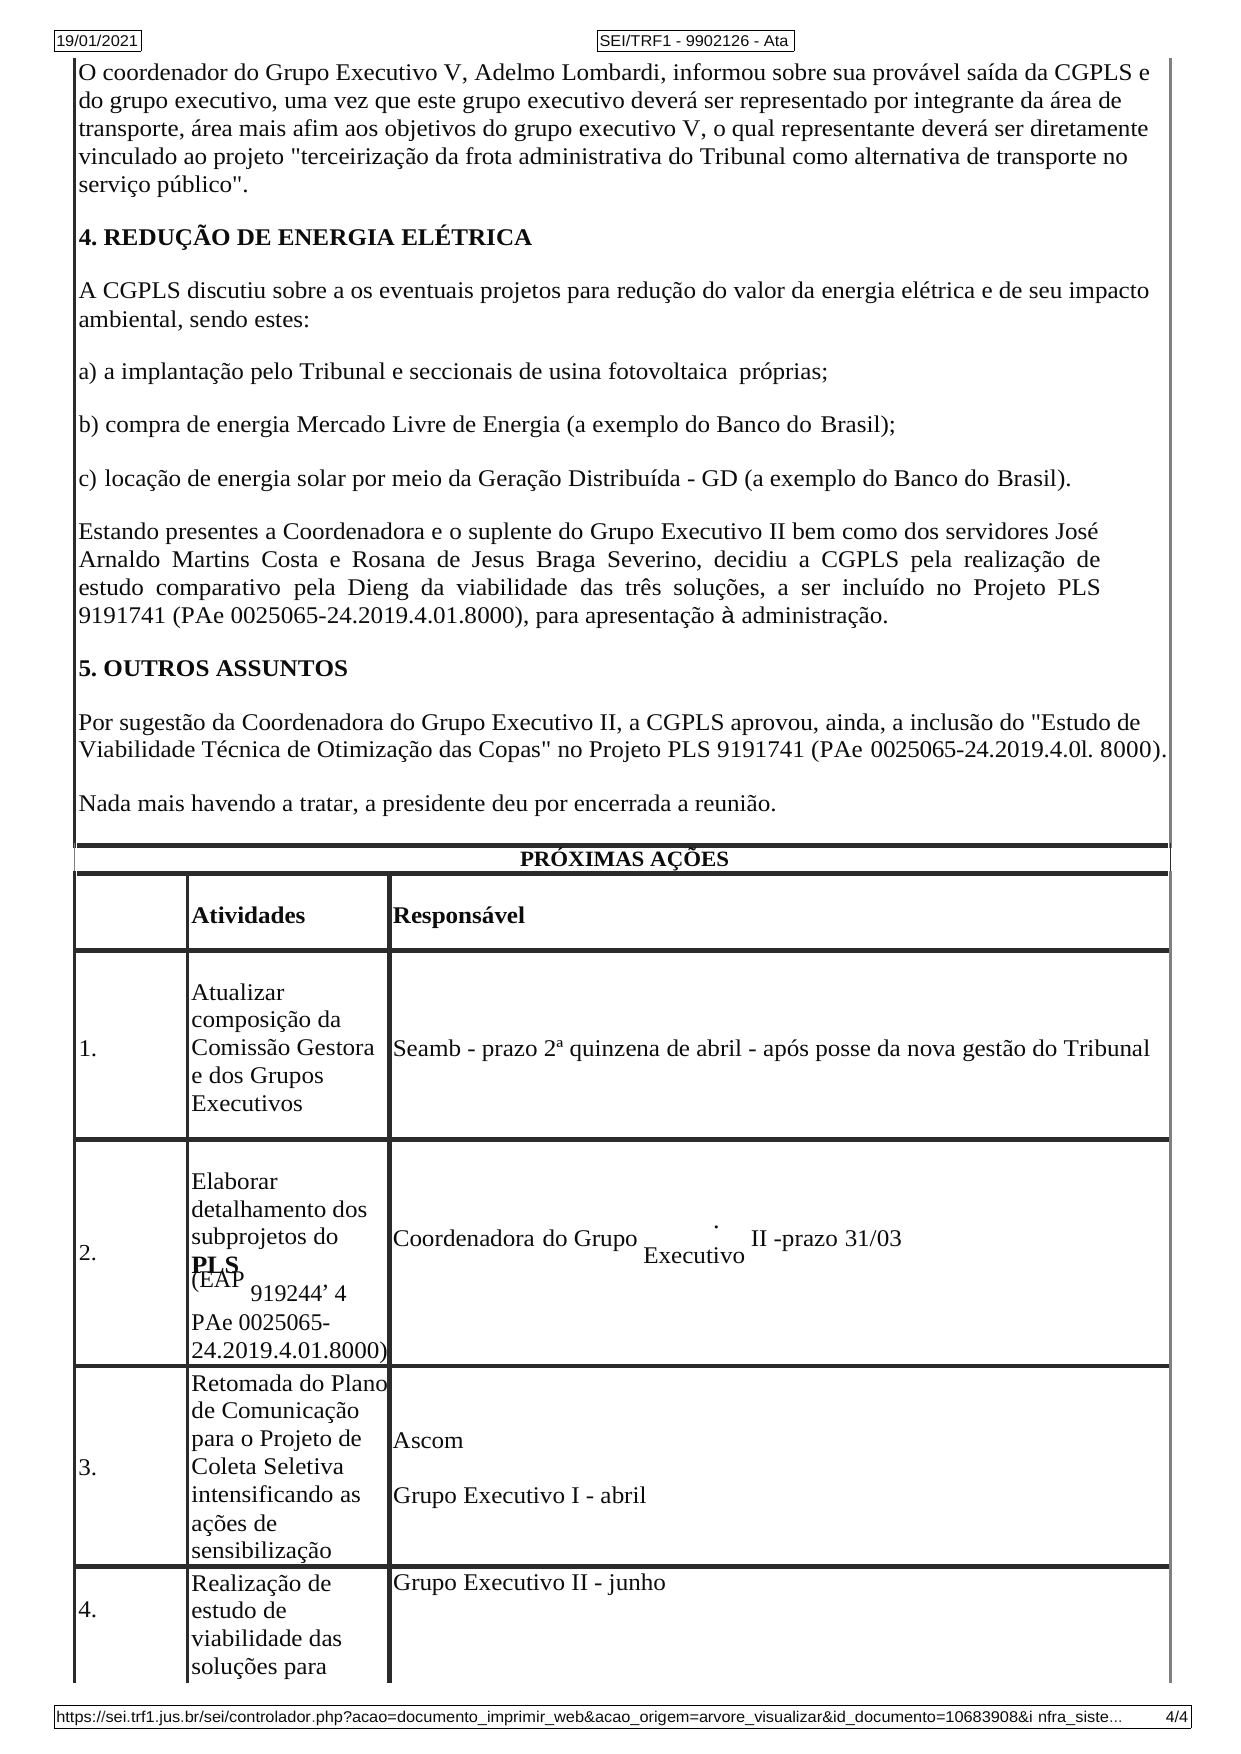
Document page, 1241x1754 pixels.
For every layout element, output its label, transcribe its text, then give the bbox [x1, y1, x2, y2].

table_cell 2. [76, 1142, 186, 1364]
table_cell Responsável [392, 871, 1169, 948]
table_header O coordenador do Grupo Executivo V, Adelmo Lombardi, informou sobre sua provável saída da CGPLS e do grupo executivo, uma vez que este grupo executivo deverá ser representado por integrante da área de transporte, área mais afim aos objetivos do grupo executivo V, o qual representante deverá ser diretamente vinculado ao projeto "terceirização da frota administrativa do Tribunal como alternativa de transporte no serviço público". 4. REDUÇÃO DE ENERGIA ELÉTRICA A CGPLS discutiu sobre a os eventuais projetos para redução do valor da energia elétrica e de seu impacto ambiental, sendo estes: a implantação pelo Tribunal e seccionais de usina fotovoltaica próprias; compra de energia Mercado Livre de Energia (a exemplo do Banco do Brasil); locação de energia solar por meio da Geração Distribuída - GD (a exemplo do Banco do Brasil). Estando presentes a Coordenadora e o suplente do Grupo Executivo II bem como dos servidores José Arnaldo Martins Costa e Rosana de Jesus Braga Severino, decidiu a CGPLS pela realização de estudo comparativo pela Dieng da viabilidade das três soluções, a ser incluído no Projeto PLS 9191741 (PAe 0025065-24.2019.4.01.8000), para apresentação à administração. 5. OUTROS ASSUNTOS Por sugestão da Coordenadora do Grupo Executivo II, a CGPLS aprovou, ainda, a inclusão do "Estudo de Viabilidade Técnica de Otimização das Copas" no Projeto PLS 9191741 (PAe 0025065-24.2019.4.0l. 8000). Nada mais havendo a tratar, a presidente deu por encerrada a reunião. [76, 58, 1169, 843]
table_cell Elaborar detalhamento dos subprojetos do PLS (EAP 919244, 4 PAe 0025065- 24.2019.4.01.8000) [189, 1142, 387, 1364]
table_cell Ascom Grupo Executivo I - abril [392, 1368, 1169, 1564]
table_cell 4. [76, 1569, 186, 1683]
table_cell PRÓXIMAS AÇÕES [75, 843, 1170, 871]
table_cell Coordenadora do Grupo . II -prazo 31/03 Executivo [392, 1142, 1169, 1364]
table_cell [76, 872, 186, 948]
table_cell Atualizar composição da Comissão Gestora e dos Grupos Executivos [189, 953, 387, 1137]
table_cell Realização de estudo de viabilidade das soluções para [189, 1569, 387, 1683]
table_cell Seamb - prazo 2ª quinzena de abril - após posse da nova gestão do Tribunal [392, 953, 1169, 1137]
table_cell Atividades [189, 876, 387, 948]
table_cell 3. [76, 1368, 186, 1564]
table_cell 1. [76, 953, 186, 1137]
table_cell Retomada do Plano de Comunicação para o Projeto de Coleta Seletiva intensificando as ações de sensibilização [189, 1368, 387, 1564]
table_cell Grupo Executivo II - junho [392, 1569, 1169, 1683]
